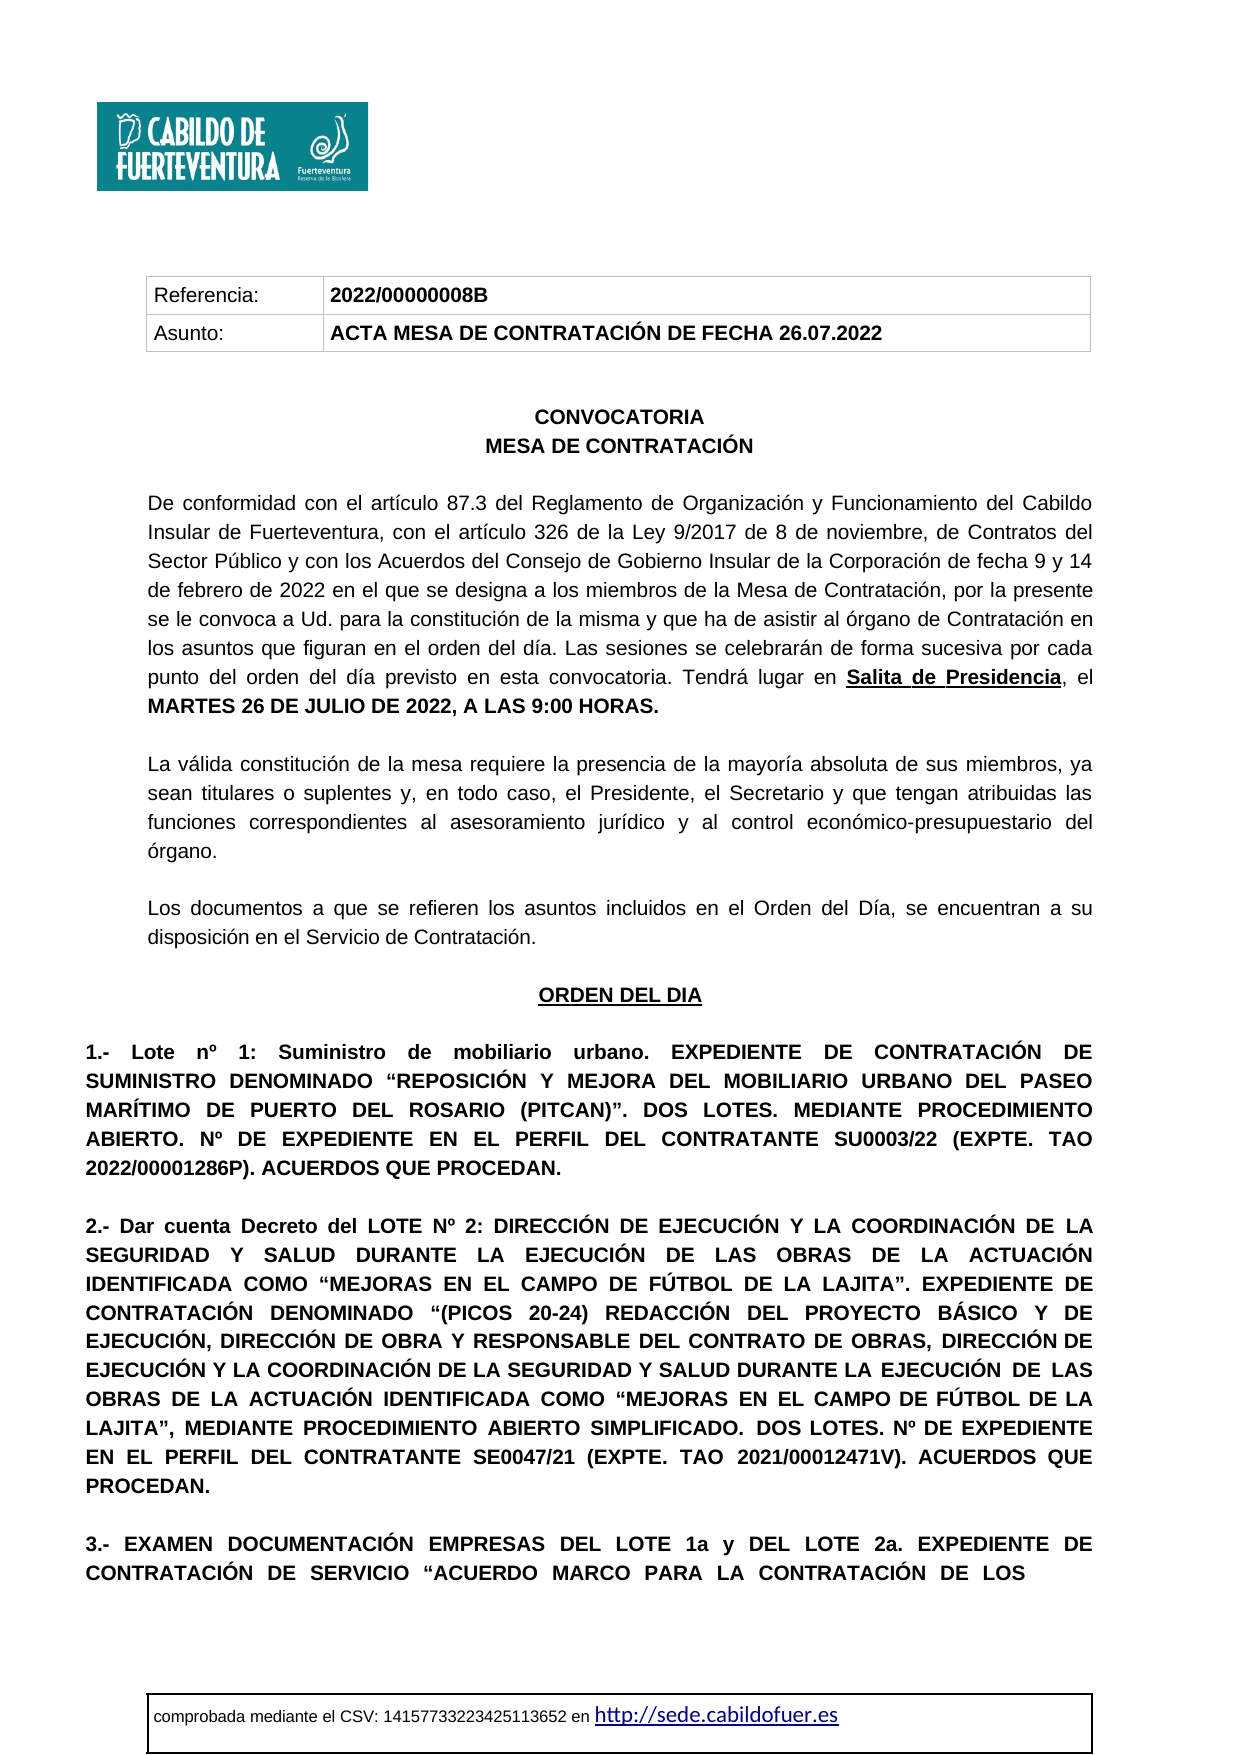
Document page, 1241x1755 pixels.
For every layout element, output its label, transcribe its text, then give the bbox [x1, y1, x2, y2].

text Los documentos a que se refieren los asuntos incluidos en el Orden del Día, se encuentran a su disposición en el Servicio de Contratación. [147, 896, 1093, 949]
table_cell ACTA MESA DE CONTRATACIÓN DE FECHA 26.07.2022 [324, 315, 1090, 351]
table_header 2022/00000008B [324, 277, 1090, 313]
table_header Referencia: [147, 277, 323, 313]
text La válida constitución de la mesa requiere la presencia de la mayoría absoluta de sus miembros, ya sean titulares o suplentes y, en todo caso, el Presidente, el Secretario y que tengan atribuidas las funciones correspondientes al asesoramiento jurídico y al control económico-presupuestario del órgano. [147, 752, 1093, 862]
text CONVOCATORIA MESA DE CONTRATACIÓN [485, 405, 763, 458]
text De conformidad con el artículo 87.3 del Reglamento de Organización y Funcionamiento del Cabildo Insular de Fuerteventura, con el artículo 326 de la Ley 9/2017 de 8 de noviembre, de Contratos del Sector Público y con los Acuerdos del Consejo de Gobierno Insular de la Corporación de fecha 9 y 14 de febrero de 2022 en el que se designa a los miembros de la Mesa de Contratación, por la presente se le convoca a Ud. para la constitución de la misma y que ha de asistir al órgano de Contratación en los asuntos que figuran en el orden del día. Las sesiones se celebrarán de forma sucesiva por cada punto del orden del día previsto en esta convocatoria. Tendrá lugar en Salita de Presidencia, el MARTES 26 DE JULIO DE 2022, A LAS 9:00 HORAS. [147, 491, 1093, 718]
table_cell Asunto: [147, 315, 323, 351]
text 2.- Dar cuenta Decreto del LOTE Nº 2: DIRECCIÓN DE EJECUCIÓN Y LA COORDINACIÓN DE LA SEGURIDAD Y SALUD DURANTE LA EJECUCIÓN DE LAS OBRAS DE LA ACTUACIÓN IDENTIFICADA COMO “MEJORAS EN EL CAMPO DE FÚTBOL DE LA LAJITA”. EXPEDIENTE DE CONTRATACIÓN DENOMINADO “(PICOS 20-24) REDACCIÓN DEL PROYECTO BÁSICO Y DE EJECUCIÓN, DIRECCIÓN DE OBRA Y RESPONSABLE DEL CONTRATO DE OBRAS, DIRECCIÓN DE EJECUCIÓN Y LA COORDINACIÓN DE LA SEGURIDAD Y SALUD DURANTE LA EJECUCIÓN DE LAS OBRAS DE LA ACTUACIÓN IDENTIFICADA COMO “MEJORAS EN EL CAMPO DE FÚTBOL DE LA LAJITA”, MEDIANTE PROCEDIMIENTO ABIERTO SIMPLIFICADO. DOS LOTES. Nº DE EXPEDIENTE EN EL PERFIL DEL CONTRATANTE SE0047/21 (EXPTE. TAO 2021/00012471V). ACUERDOS QUE PROCEDAN. [85, 1213, 1093, 1498]
text 3.- EXAMEN DOCUMENTACIÓN EMPRESAS DEL LOTE 1a y DEL LOTE 2a. EXPEDIENTE DE CONTRATACIÓN DE SERVICIO “ACUERDO MARCO PARA LA CONTRATACIÓN DE LOS [85, 1532, 1093, 1585]
text ORDEN DEL DIA [133, 983, 1107, 1007]
text 1.- Lote nº 1: Suministro de mobiliario urbano. EXPEDIENTE DE CONTRATACIÓN DE SUMINISTRO DENOMINADO “REPOSICIÓN Y MEJORA DEL MOBILIARIO URBANO DEL PASEO MARÍTIMO DE PUERTO DEL ROSARIO (PITCAN)”. DOS LOTES. MEDIANTE PROCEDIMIENTO ABIERTO. Nº DE EXPEDIENTE EN EL PERFIL DEL CONTRATANTE SU0003/22 (EXPTE. TAO 2022/00001286P). ACUERDOS QUE PROCEDAN. [85, 1040, 1093, 1180]
